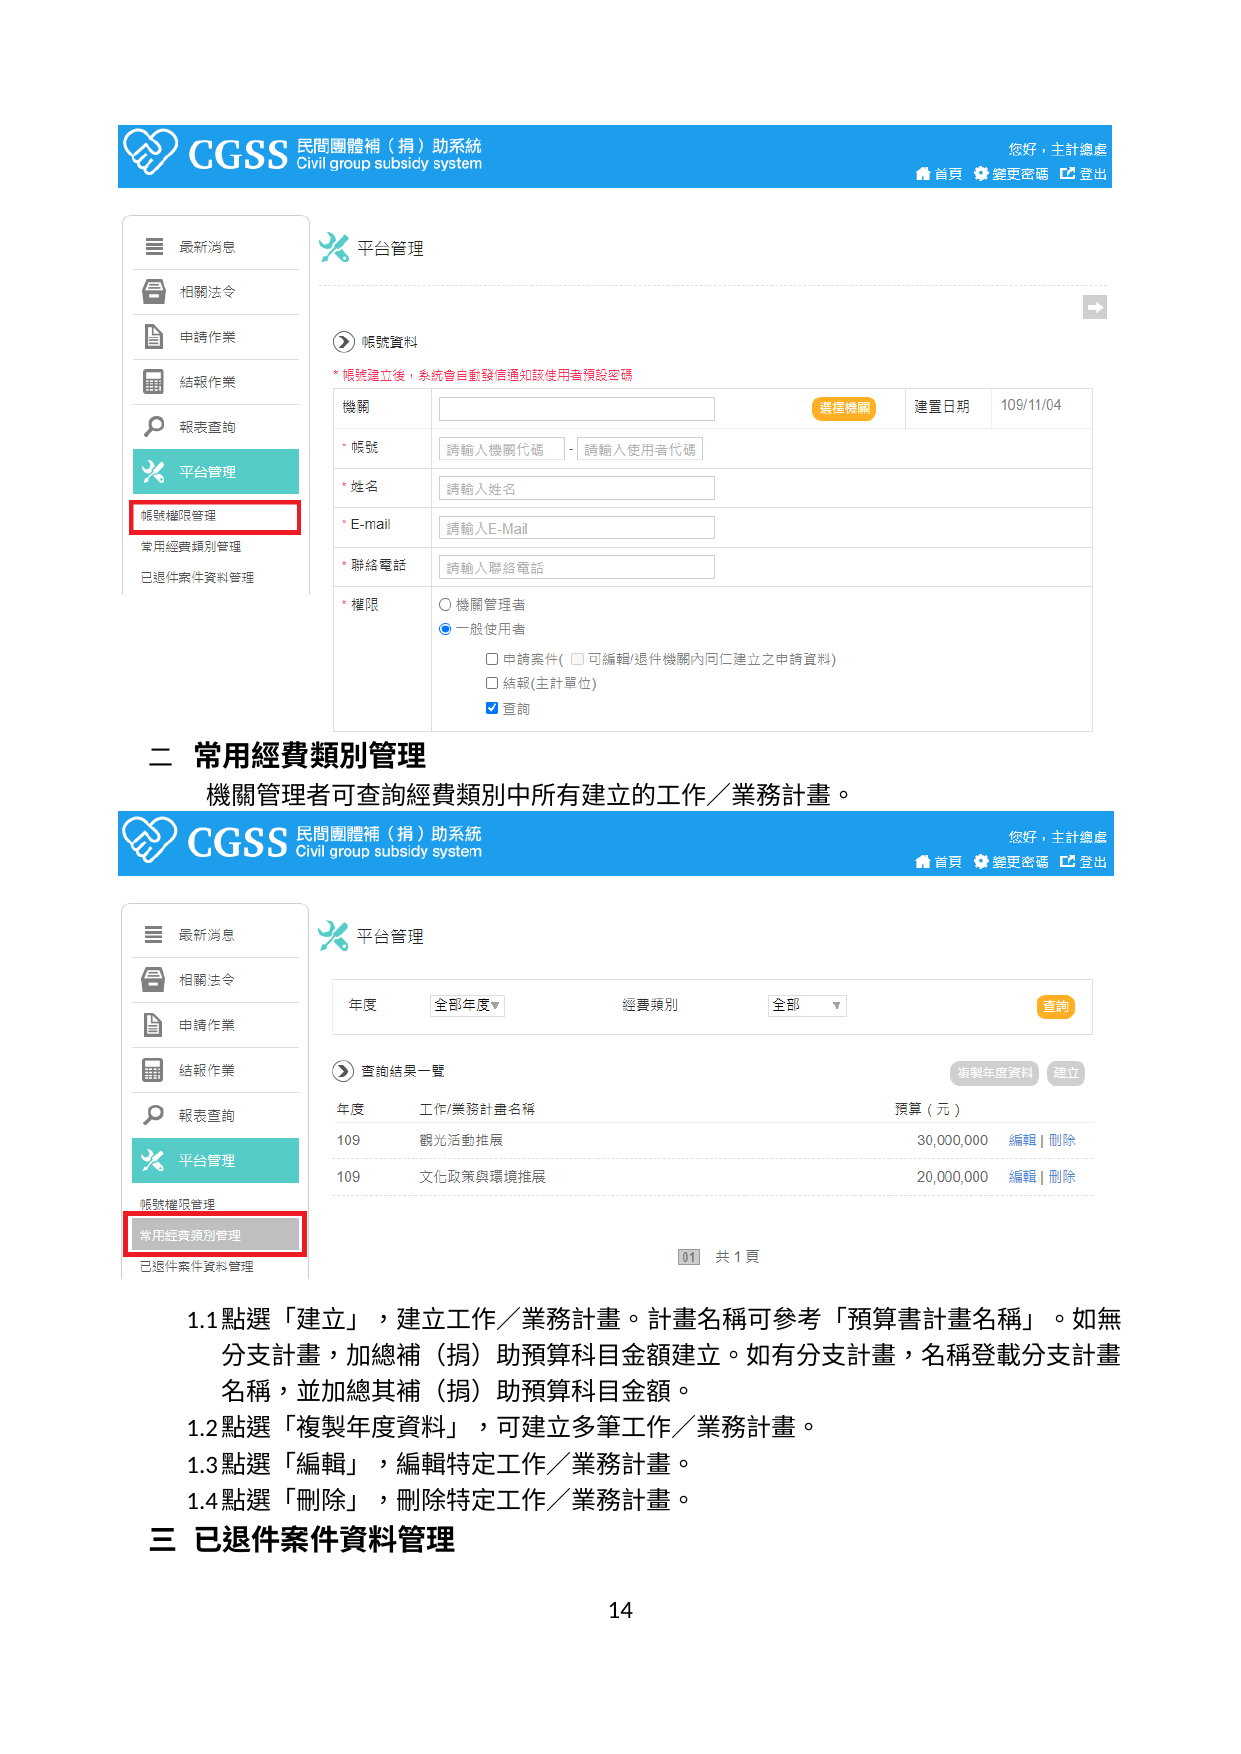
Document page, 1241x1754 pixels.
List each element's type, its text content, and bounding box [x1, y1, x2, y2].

list 點選「建立」，建立⼯作／業務計畫。計畫名稱可參考「預算書計畫名稱」。如無分支計畫，加總補（捐）助預算科目金額建立。如有分支計畫，名稱登載分支計畫名稱，並加總其補（捐）助預算科目金額。 [186, 1299, 1122, 1408]
picture [118, 125, 1112, 733]
list 點選「編輯」，編輯特定⼯作／業務計畫。 [186, 1444, 1122, 1480]
picture [118, 811, 1114, 1279]
list 已退件案件資料管理 [148, 1517, 1122, 1559]
list 點選「複製年度資料」，可建立多筆⼯作／業務計畫。 [186, 1408, 1122, 1444]
text 機關管理者可查詢經費類別中所有建立的⼯作／業務計畫。 [207, 775, 1122, 812]
list 點選「刪除」，刪除特定⼯作／業務計畫。 [186, 1480, 1122, 1517]
list 常⽤經費類別管理 [148, 733, 1122, 775]
